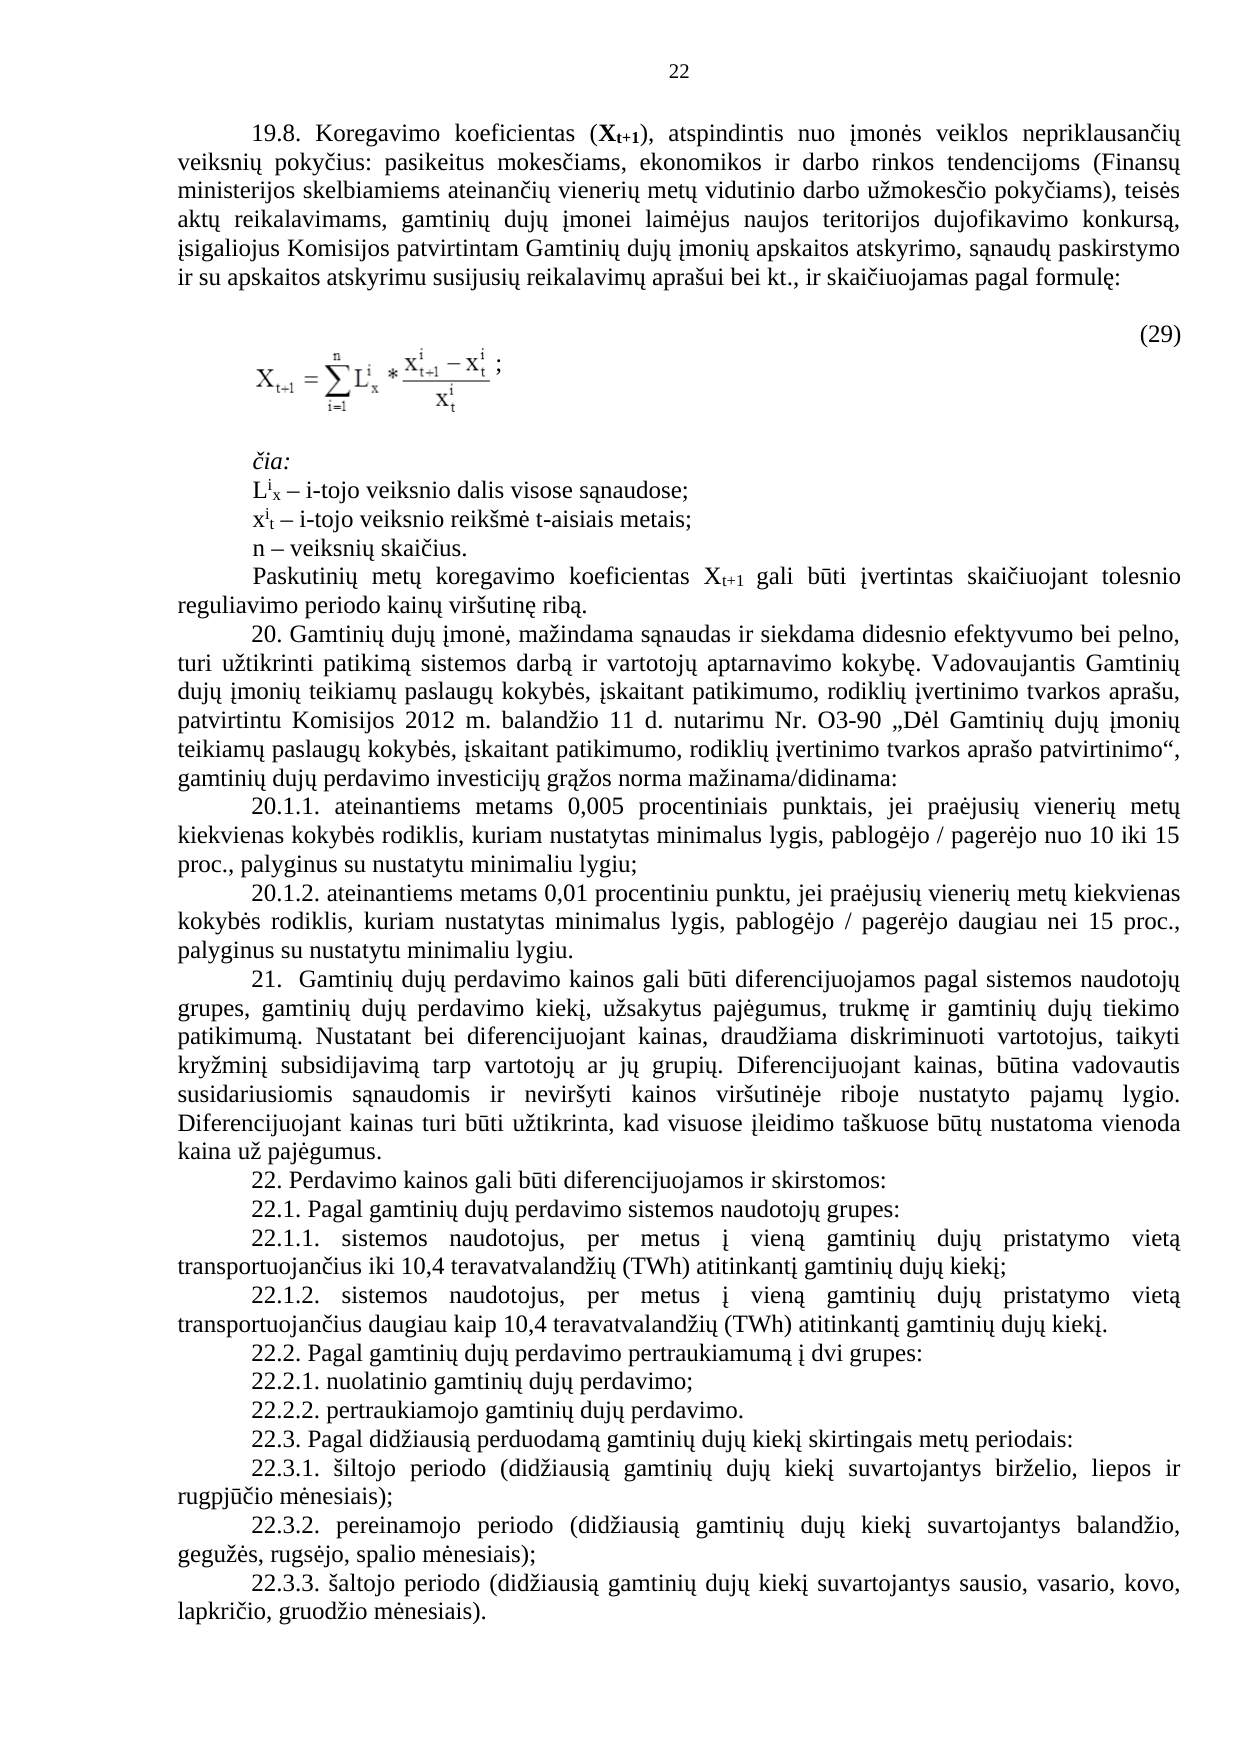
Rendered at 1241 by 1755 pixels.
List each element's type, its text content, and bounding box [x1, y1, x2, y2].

text 19.8. Koregavimo koeficientas (Xt+1), atspindintis nuo įmonės veiklos nepriklausančių veiksnių pokyčius: pasikeitus mokesčiams, ekonomikos ir darbo rinkos tendencijoms (Finansų ministerijos skelbiamiems ateinančių vienerių metų vidutinio darbo užmokesčio pokyčiams), teisės aktų reikalavimams, gamtinių dujų įmonei laimėjus naujos teritorijos dujofikavimo konkursą, įsigaliojus Komisijos patvirtintam Gamtinių dujų įmonių apskaitos atskyrimo, sąnaudų paskirstymo ir su apskaitos atskyrimu susijusių reikalavimų aprašui bei kt., ir skaičiuojamas pagal formulę: [177, 118, 1181, 291]
text 20.1.2. ateinantiems metams 0,01 procentiniu punktu, jei praėjusių vienerių metų kiekvienas kokybės rodiklis, kuriam nustatytas minimalus lygis, pablogėjo / pagerėjo daugiau nei 15 proc., palyginus su nustatytu minimaliu lygiu. [177, 878, 1181, 964]
text 20. Gamtinių dujų įmonė, mažindama sąnaudas ir siekdama didesnio efektyvumo bei pelno, turi užtikrinti patikimą sistemos darbą ir vartotojų aptarnavimo kokybę. Vadovaujantis Gamtinių dujų įmonių teikiamų paslaugų kokybės, įskaitant patikimumo, rodiklių įvertinimo tvarkos aprašu, patvirtintu Komisijos 2012 m. balandžio 11 d. nutarimu Nr. O3-90 „Dėl Gamtinių dujų įmonių teikiamų paslaugų kokybės, įskaitant patikimumo, rodiklių įvertinimo tvarkos aprašo patvirtinimo“, gamtinių dujų perdavimo investicijų grąžos norma mažinama/didinama: [177, 619, 1181, 791]
text 22.1. Pagal gamtinių dujų perdavimo sistemos naudotojų grupes: [177, 1194, 1181, 1223]
text 22.2.2. pertraukiamojo gamtinių dujų perdavimo. [177, 1395, 1181, 1424]
text 22. Perdavimo kainos gali būti diferencijuojamos ir skirstomos: [177, 1165, 1181, 1194]
text 22.2.1. nuolatinio gamtinių dujų perdavimo; [177, 1366, 1181, 1395]
text n – veiksnių skaičius. [177, 533, 1181, 561]
text 22.3.1. šiltojo periodo (didžiausią gamtinių dujų kiekį suvartojantys birželio, liepos ir rugpjūčio mėnesiais); [177, 1453, 1181, 1510]
text 21. Gamtinių dujų perdavimo kainos gali būti diferencijuojamos pagal sistemos naudotojų grupes, gamtinių dujų perdavimo kiekį, užsakytus pajėgumus, trukmę ir gamtinių dujų tiekimo patikimumą. Nustatant bei diferencijuojant kainas, draudžiama diskriminuoti vartotojus, taikyti kryžminį subsidijavimą tarp vartotojų ar jų grupių. Diferencijuojant kainas, būtina vadovautis susidariusiomis sąnaudomis ir neviršyti kainos viršutinėje riboje nustatyto pajamų lygio. Diferencijuojant kainas turi būti užtikrinta, kad visuose įleidimo taškuose būtų nustatoma vienoda kaina už pajėgumus. [177, 964, 1181, 1165]
text 22.3.2. pereinamojo periodo (didžiausią gamtinių dujų kiekį suvartojantys balandžio, gegužės, rugsėjo, spalio mėnesiais); [177, 1510, 1181, 1568]
text 22.1.1. sistemos naudotojus, per metus į vieną gamtinių dujų pristatymo vietą transportuojančius iki 10,4 teravatvalandžių (TWh) atitinkantį gamtinių dujų kiekį; [177, 1223, 1181, 1280]
text ; (29) [177, 319, 1181, 418]
text 20.1.1. ateinantiems metams 0,005 procentiniais punktais, jei praėjusių vienerių metų kiekvienas kokybės rodiklis, kuriam nustatytas minimalus lygis, pablogėjo / pagerėjo nuo 10 iki 15 proc., palyginus su nustatytu minimaliu lygiu; [177, 791, 1181, 878]
text 22.3.3. šaltojo periodo (didžiausią gamtinių dujų kiekį suvartojantys sausio, vasario, kovo, lapkričio, gruodžio mėnesiais). [177, 1568, 1181, 1625]
text čia: [177, 446, 1181, 475]
text 22.1.2. sistemos naudotojus, per metus į vieną gamtinių dujų pristatymo vietą transportuojančius daugiau kaip 10,4 teravatvalandžių (TWh) atitinkantį gamtinių dujų kiekį. [177, 1280, 1181, 1338]
text 22.2. Pagal gamtinių dujų perdavimo pertraukiamumą į dvi grupes: [177, 1338, 1181, 1366]
text Lix – i-tojo veiksnio dalis visose sąnaudose; [177, 475, 1181, 504]
text Paskutinių metų koregavimo koeficientas Xt+1 gali būti įvertintas skaičiuojant tolesnio reguliavimo periodo kainų viršutinę ribą. [177, 561, 1181, 619]
text xit – i-tojo veiksnio reikšmė t-aisiais metais; [177, 504, 1181, 533]
text 22.3. Pagal didžiausią perduodamą gamtinių dujų kiekį skirtingais metų periodais: [177, 1424, 1181, 1453]
